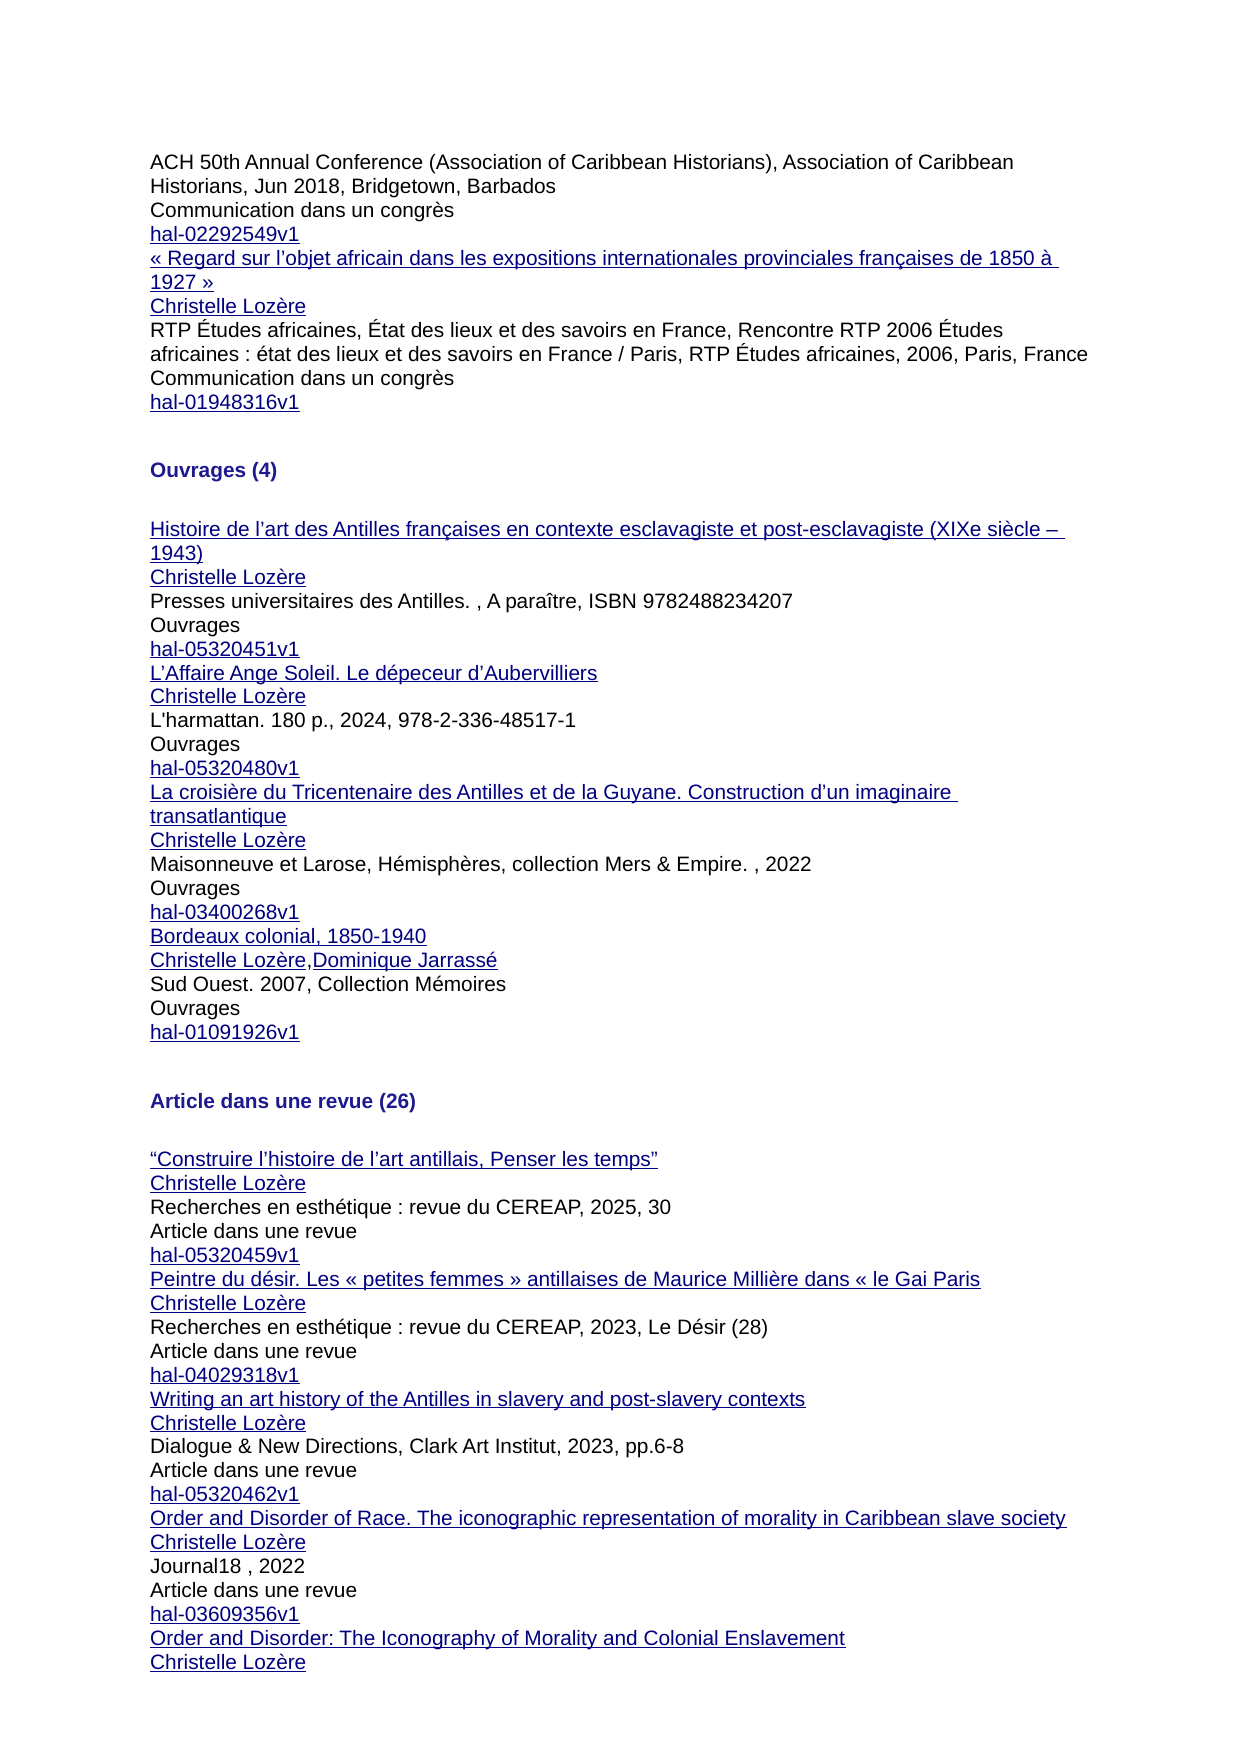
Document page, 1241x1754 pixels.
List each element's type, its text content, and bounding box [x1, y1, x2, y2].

subtitle Article dans une revue (26) [150, 1088, 1090, 1112]
table_cell Writing an art history of the Antilles in slavery and post-slavery contexts Christelle Lozère Dialogue & New Directions, Clark Art Institut, 2023, pp.6-8 Article dans une revue hal-05320462v1 [150, 1386, 1090, 1506]
table_cell L’Affaire Ange Soleil. Le dépeceur d’Aubervilliers Christelle Lozère L'harmattan. 180 p., 2024, 978-2-336-48517-1 Ouvrages hal-05320480v1 [150, 660, 1090, 780]
table_cell Bordeaux colonial, 1850-1940 Christelle Lozère,Dominique Jarrassé Sud Ouest. 2007, Collection Mémoires Ouvrages hal-01091926v1 [150, 924, 1090, 1044]
table_cell ACH 50th Annual Conference (Association of Caribbean Historians), Association of Caribbean Historians, Jun 2018, Bridgetown, Barbados Communication dans un congrès hal-02292549v1 [150, 150, 1090, 246]
table_cell « Regard sur l’objet africain dans les expositions internationales provinciales françaises de 1850 à 1927 » Christelle Lozère RTP Études africaines, État des lieux et des savoirs en France, Rencontre RTP 2006 Études africaines : état des lieux et des savoirs en France / Paris, RTP Études africaines, 2006, Paris, France Communication dans un congrès hal-01948316v1 [150, 246, 1090, 413]
table_header Histoire de l’art des Antilles françaises en contexte esclavagiste et post-esclavagiste (XIXe siècle – 1943) Christelle Lozère Presses universitaires des Antilles. , A paraître, ISBN 9782488234207 Ouvrages hal-05320451v1 [150, 517, 1090, 660]
table_cell Order and Disorder of Race. The iconographic representation of morality in Caribbean slave society Christelle Lozère Journal18 , 2022 Article dans une revue hal-03609356v1 [150, 1506, 1090, 1626]
subtitle Ouvrages (4) [150, 458, 1090, 482]
table_cell Peintre du désir. Les « petites femmes » antillaises de Maurice Millière dans « le Gai Paris Christelle Lozère Recherches en esthétique : revue du CEREAP, 2023, Le Désir (28) Article dans une revue hal-04029318v1 [150, 1267, 1090, 1386]
table_cell Order and Disorder: The Iconography of Morality and Colonial Enslavement Christelle Lozère [150, 1626, 1090, 1674]
table_cell La croisière du Tricentenaire des Antilles et de la Guyane. Construction d’un imaginaire transatlantique Christelle Lozère Maisonneuve et Larose, Hémisphères, collection Mers & Empire. , 2022 Ouvrages hal-03400268v1 [150, 780, 1090, 924]
table_header “Construire l’histoire de l’art antillais, Penser les temps” Christelle Lozère Recherches en esthétique : revue du CEREAP, 2025, 30 Article dans une revue hal-05320459v1 [150, 1147, 1090, 1267]
